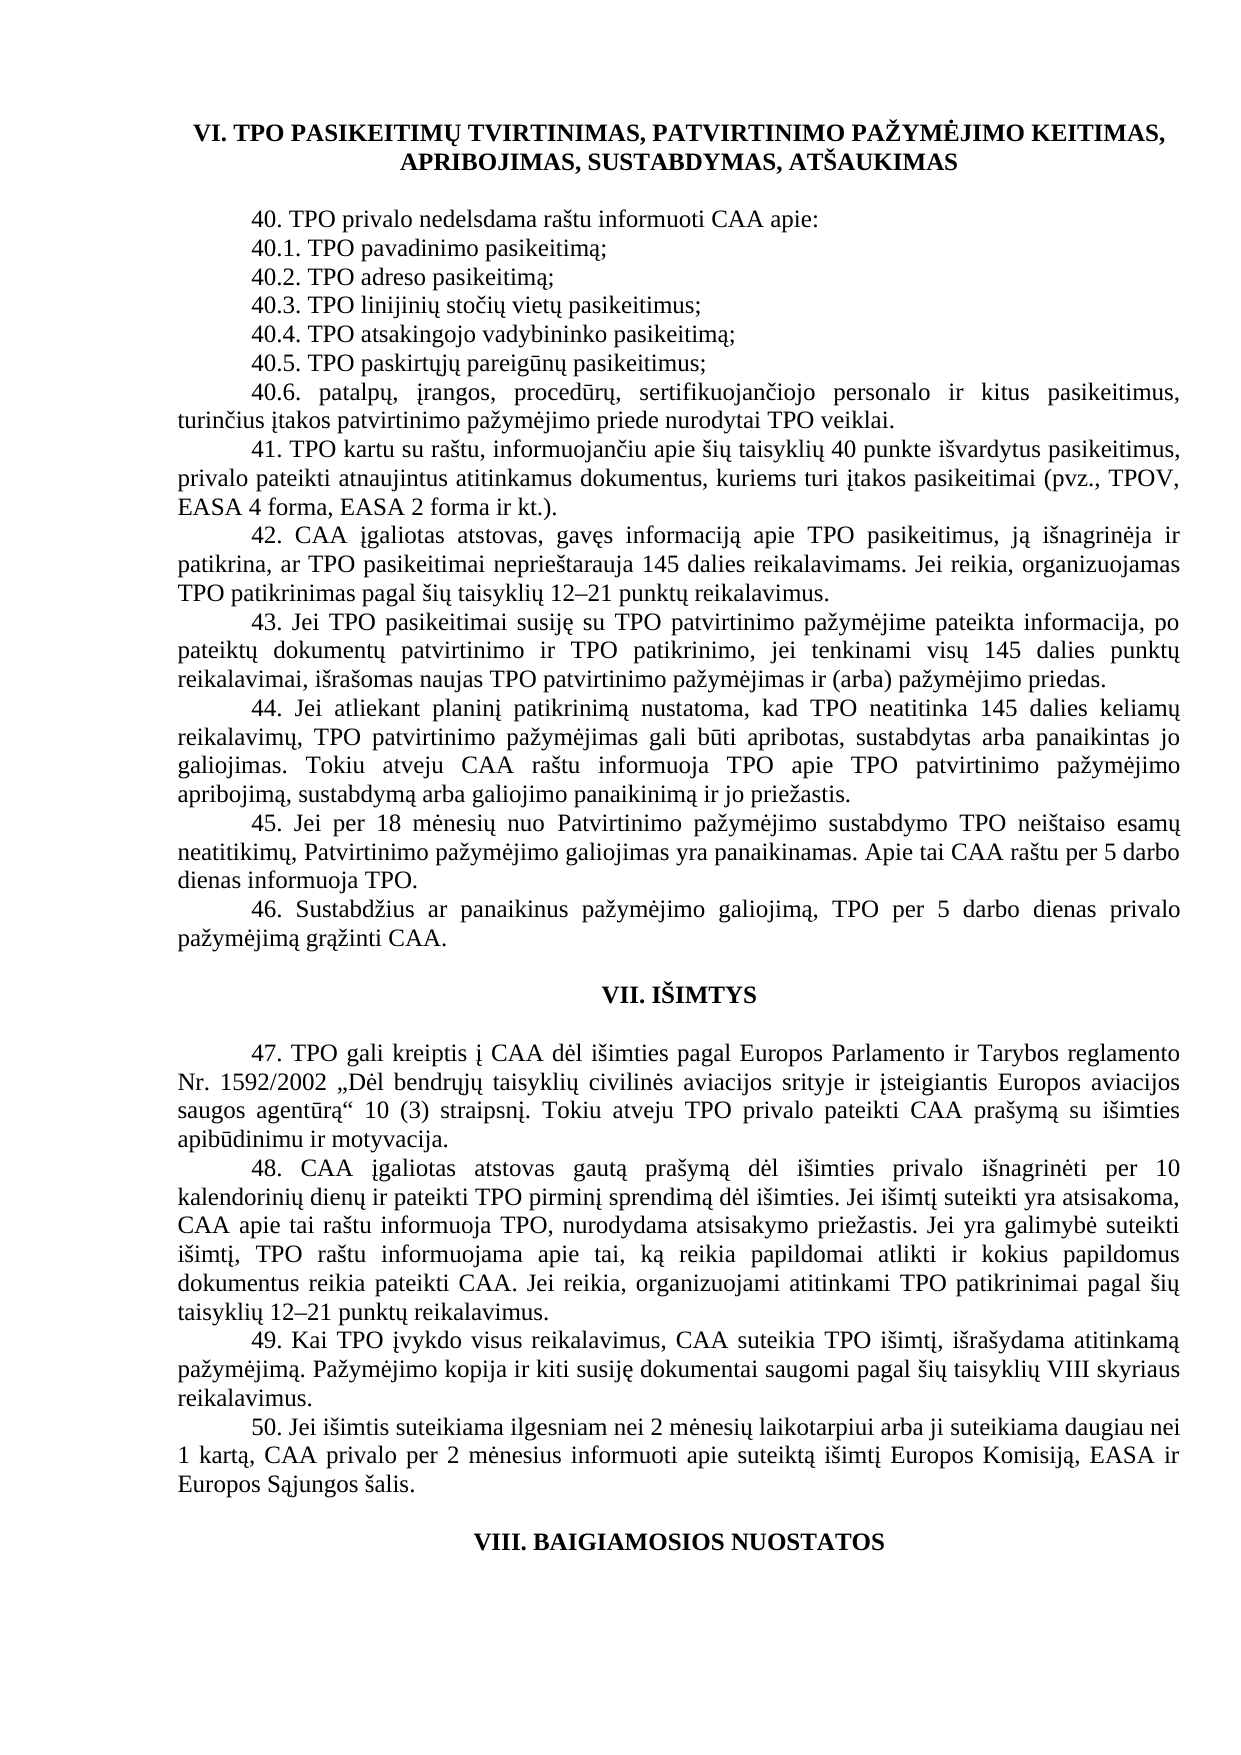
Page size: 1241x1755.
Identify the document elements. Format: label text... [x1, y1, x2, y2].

text 44. Jei atliekant planinį patikrinimą nustatoma, kad TPO neatitinka 145 dalies keliamų reikalavimų, TPO patvirtinimo pažymėjimas gali būti apribotas, sustabdytas arba panaikintas jo galiojimas. Tokiu atveju CAA raštu informuoja TPO apie TPO patvirtinimo pažymėjimo apribojimą, sustabdymą arba galiojimo panaikinimą ir jo priežastis. [177, 693, 1181, 808]
text VII. IŠIMTYS [177, 981, 1181, 1009]
text 49. Kai TPO įvykdo visus reikalavimus, CAA suteikia TPO išimtį, išrašydama atitinkamą pažymėjimą. Pažymėjimo kopija ir kiti susiję dokumentai saugomi pagal šių taisyklių VIII skyriaus reikalavimus. [177, 1326, 1181, 1412]
text 47. TPO gali kreiptis į CAA dėl išimties pagal Europos Parlamento ir Tarybos reglamento Nr. 1592/2002 „Dėl bendrųjų taisyklių civilinės aviacijos srityje ir įsteigiantis Europos aviacijos saugos agentūrą“ 10 (3) straipsnį. Tokiu atveju TPO privalo pateikti CAA prašymą su išimties apibūdinimu ir motyvacija. [177, 1038, 1181, 1153]
text 46. Sustabdžius ar panaikinus pažymėjimo galiojimą, TPO per 5 darbo dienas privalo pažymėjimą grąžinti CAA. [177, 894, 1181, 952]
text 43. Jei TPO pasikeitimai susiję su TPO patvirtinimo pažymėjime pateikta informacija, po pateiktų dokumentų patvirtinimo ir TPO patikrinimo, jei tenkinami visų 145 dalies punktų reikalavimai, išrašomas naujas TPO patvirtinimo pažymėjimas ir (arba) pažymėjimo priedas. [177, 607, 1181, 693]
text 40.5. TPO paskirtųjų pareigūnų pasikeitimus; [177, 348, 1181, 377]
text 45. Jei per 18 mėnesių nuo patvirtinimo pažymėjimo sustabdymo TPO neištaiso esamų neatitikimų, Patvirtinimo pažymėjimo galiojimas yra panaikinamas. Apie tai CAA raštu per 5 darbo dienas informuoja TPO. [177, 808, 1181, 894]
text 50. Jei išimtis suteikiama ilgesniam nei 2 mėnesių laikotarpiui arba ji suteikiama daugiau nei 1 kartą, CAA privalo per 2 mėnesius informuoti apie suteiktą išimtį Europos Komisiją, EASA ir Europos Sąjungos šalis. [177, 1412, 1181, 1498]
text 40. TPO privalo nedelsdama raštu informuoti CAA apie: [177, 204, 1181, 233]
text 40.3. TPO linijinių stočių vietų pasikeitimus; [177, 291, 1181, 319]
text 40.4. TPO atsakingojo vadybininko pasikeitimą; [177, 319, 1181, 348]
text 40.2. TPO adreso pasikeitimą; [177, 262, 1181, 291]
text 40.1. TPO pavadinimo pasikeitimą; [177, 233, 1181, 262]
text VIII. BAIGIAMOSIOS NUOSTATOS [177, 1527, 1181, 1556]
text VI. TPO PASIKEITIMŲ TVIRTINIMAS, PATVIRTINIMO PAŽYMĖJIMO KEITIMAS, APRIBOJIMAS, SUSTABDYMAS, ATŠAUKIMAS [177, 118, 1181, 176]
text 48. CAA įgaliotas atstovas gautą prašymą dėl išimties privalo išnagrinėti per 10 kalendorinių dienų ir pateikti TPO pirminį sprendimą dėl išimties. Jei išimtį suteikti yra atsisakoma, CAA apie tai raštu informuoja TPO, nurodydama atsisakymo priežastis. Jei yra galimybė suteikti išimtį, TPO raštu informuojama apie tai, ką reikia papildomai atlikti ir kokius papildomus dokumentus reikia pateikti CAA. Jei reikia, organizuojami atitinkami TPO patikrinimai pagal šių taisyklių 12–21 punktų reikalavimus. [177, 1153, 1181, 1326]
text 40.6. patalpų, įrangos, procedūrų, sertifikuojančiojo personalo ir kitus pasikeitimus, turinčius įtakos patvirtinimo pažymėjimo priede nurodytai TPO veiklai. [177, 377, 1181, 434]
text 41. TPO kartu su raštu, informuojančiu apie šių taisyklių 40 punkte išvardytus pasikeitimus, privalo pateikti atnaujintus atitinkamus dokumentus, kuriems turi įtakos pasikeitimai (pvz., TPOV, EASA 4 forma, EASA 2 forma ir kt.). [177, 434, 1181, 521]
text 42. CAA įgaliotas atstovas, gavęs informaciją apie TPO pasikeitimus, ją išnagrinėja ir patikrina, ar TPO pasikeitimai neprieštarauja 145 dalies reikalavimams. Jei reikia, organizuojamas TPO patikrinimas pagal šių taisyklių 12–21 punktų reikalavimus. [177, 521, 1181, 607]
